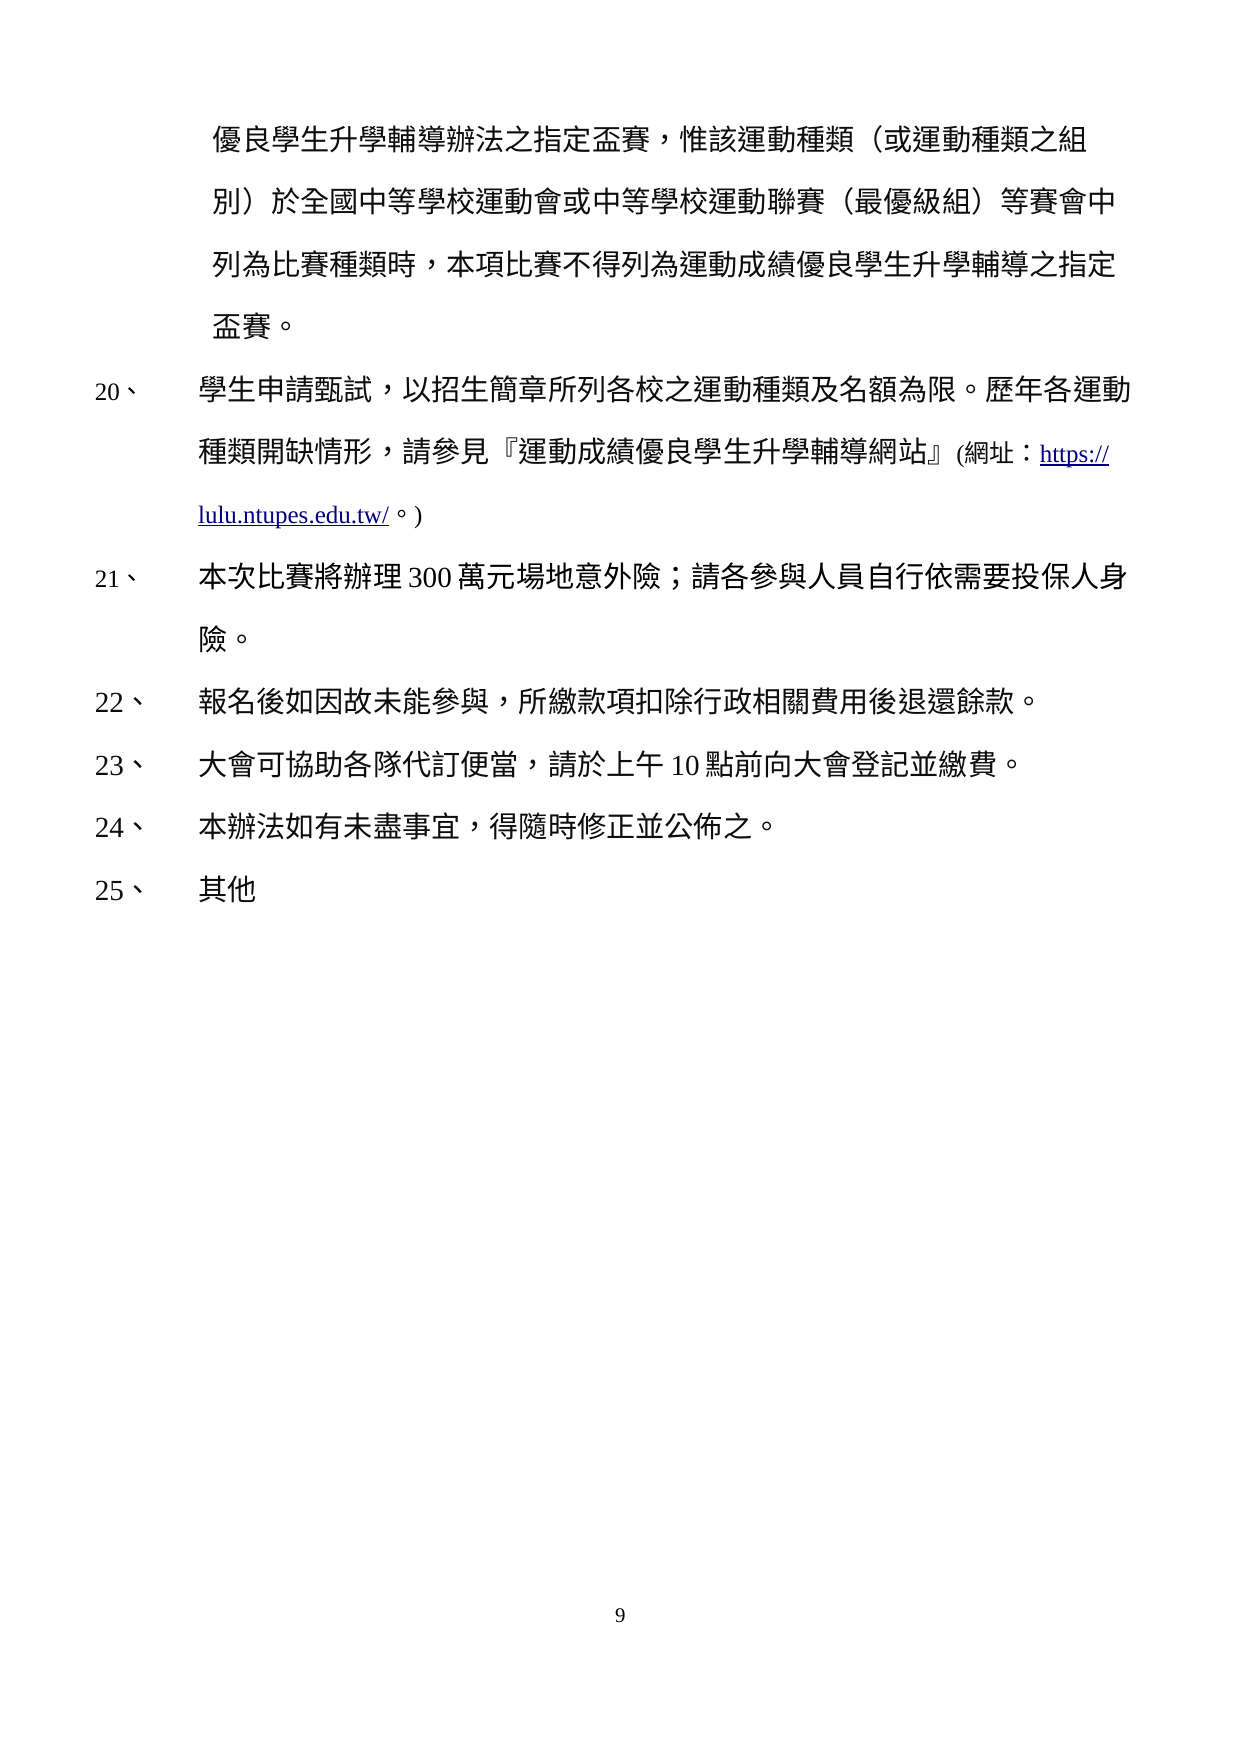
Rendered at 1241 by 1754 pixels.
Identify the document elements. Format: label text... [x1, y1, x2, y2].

list 報名後如因故未能參與，所繳款項扣除行政相關費用後退還餘款。 [94, 658, 1146, 721]
list 學生申請甄試，以招生簡章所列各校之運動種類及名額為限。歷年各運動種類開缺情形，請參見『運動成績優良學生升學輔導網站』(網址：https://lulu.ntupes.edu.tw/。) [94, 346, 1146, 533]
list 大會可協助各隊代訂便當，請於上午10點前向大會登記並繳費。 [94, 721, 1146, 783]
list 本辦法如有未盡事宜，得隨時修正並公佈之。 [94, 783, 1146, 846]
list 本次比賽將辦理300萬元場地意外險；請各參與人員自行依需要投保人身險。 [94, 533, 1146, 658]
list 優良學生升學輔導辦法之指定盃賽，惟該運動種類（或運動種類之組別）於全國中等學校運動會或中等學校運動聯賽（最優級組）等賽會中列為比賽種類時，本項比賽不得列為運動成績優良學生升學輔導之指定盃賽。 [94, 96, 1146, 346]
list 其他 [94, 846, 1146, 908]
